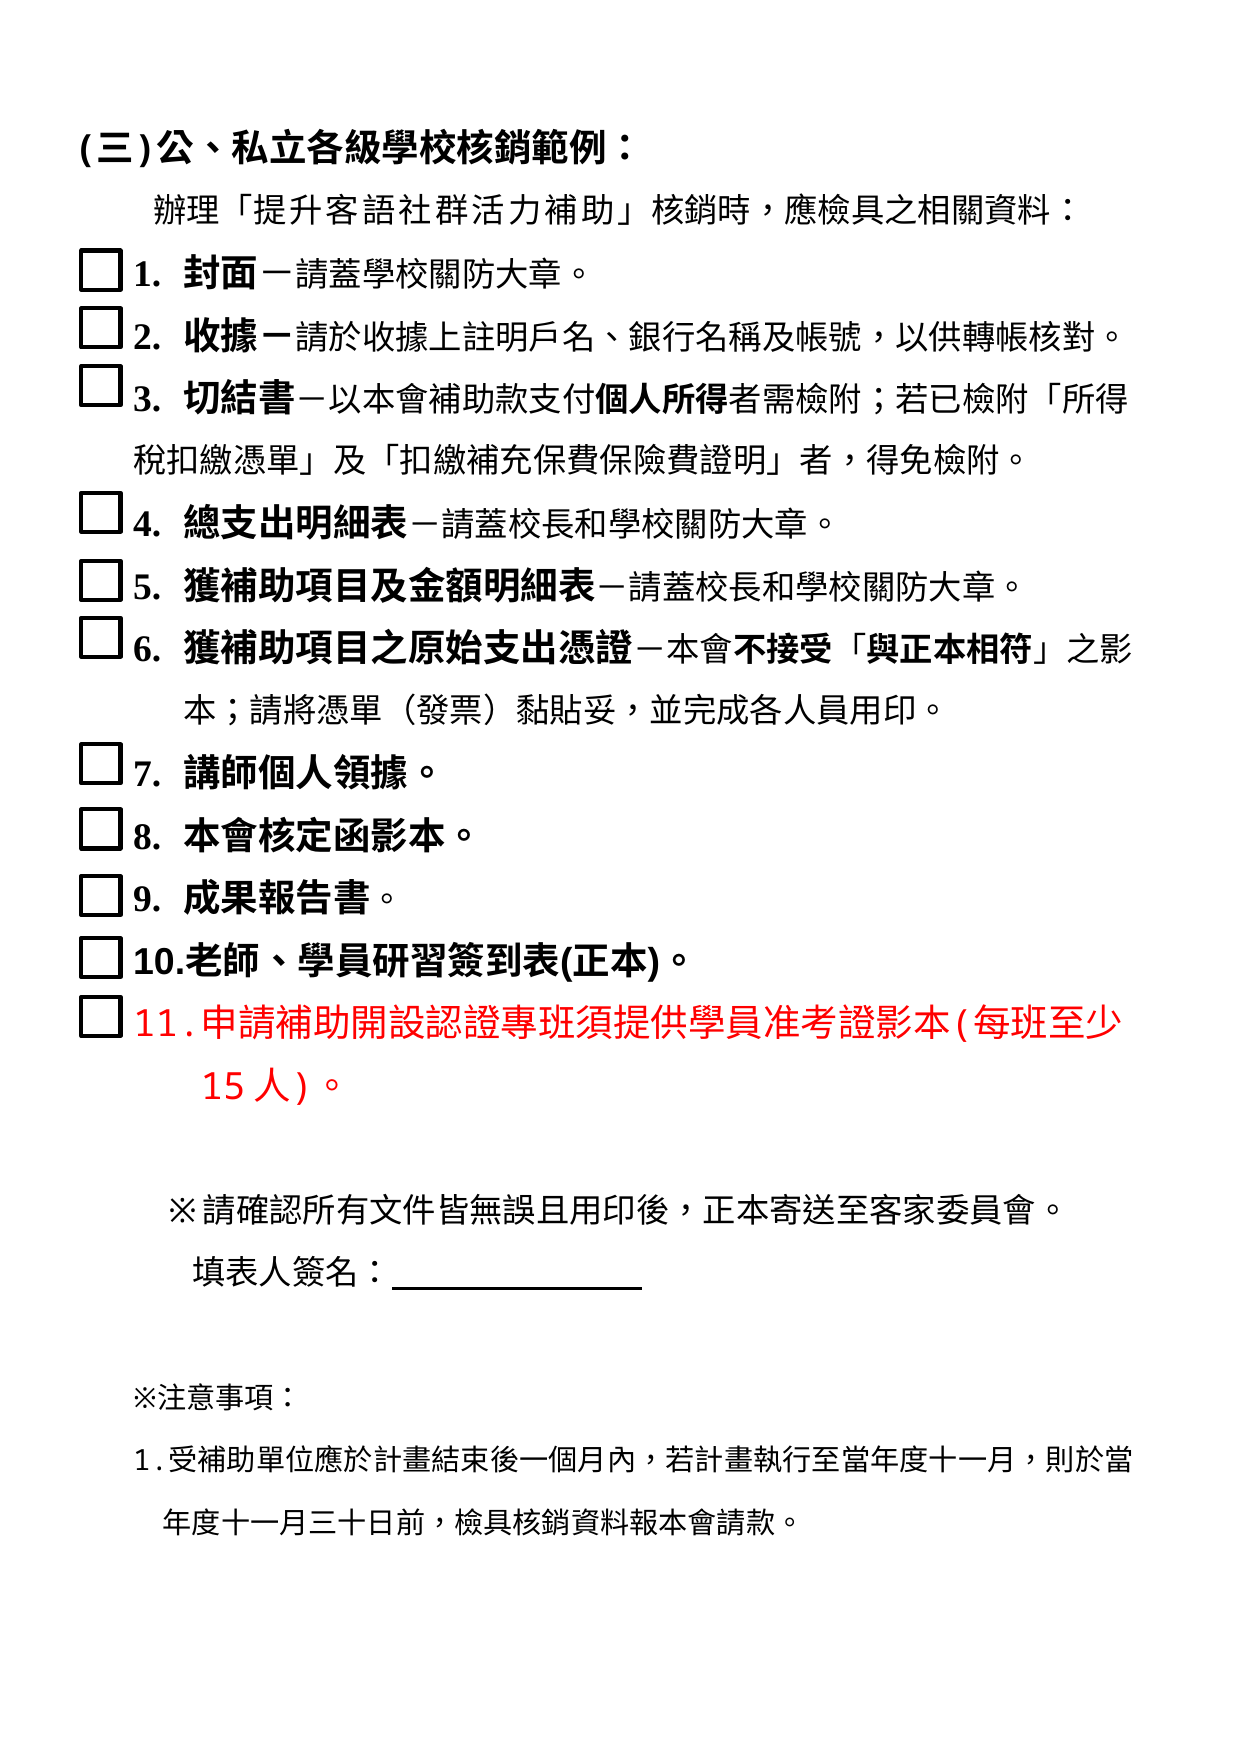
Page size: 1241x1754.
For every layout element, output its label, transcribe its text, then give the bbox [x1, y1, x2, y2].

text ※注意事項： [133, 1354, 1137, 1416]
list 講師個人領據。 [133, 729, 1137, 791]
text 辦理「提升客語社群活力補助」核銷時，應檢具之相關資料： [133, 166, 1137, 229]
text 1.受補助單位應於計畫結束後一個月內，若計畫執行至當年度十一月，則於當年度十一月三十日前，檢具核銷資料報本會請款。 [133, 1416, 1137, 1541]
list 總支出明細表－請蓋校長和學校關防大章。 [133, 479, 1193, 541]
text 11.申請補助開設認證專班須提供學員准考證影本(每班至少 [133, 979, 1137, 1041]
list 切結書－以本會補助款支付個人所得者需檢附；若已檢附「所得稅扣繳憑單」及「扣繳補充保費保險費證明」者，得免檢附。 [133, 354, 1134, 479]
list 收據－請於收據上註明戶名、銀行名稱及帳號，以供轉帳核對。 [133, 291, 1134, 354]
list 獲補助項目之原始支出憑證－本會不接受「與正本相符」之影本；請將憑單（發票）黏貼妥，並完成各人員用印。 [133, 604, 1137, 729]
list 獲補助項目及金額明細表－請蓋校長和學校關防大章。 [133, 541, 1137, 604]
list 封面－請蓋學校關防大章。 [133, 229, 1134, 291]
text (三)公、私立各級學校核銷範例： [74, 104, 1137, 166]
text ※請確認所有文件皆無誤且用印後，正本寄送至客家委員會。 [162, 1166, 1137, 1229]
text 10.老師、學員研習簽到表(正本)。 [133, 916, 1137, 979]
list 本會核定函影本。 [133, 791, 1137, 854]
list 成果報告書。 [133, 854, 1137, 916]
text 15人)。 [133, 1041, 1137, 1104]
text 填表人簽名： [192, 1229, 1137, 1291]
